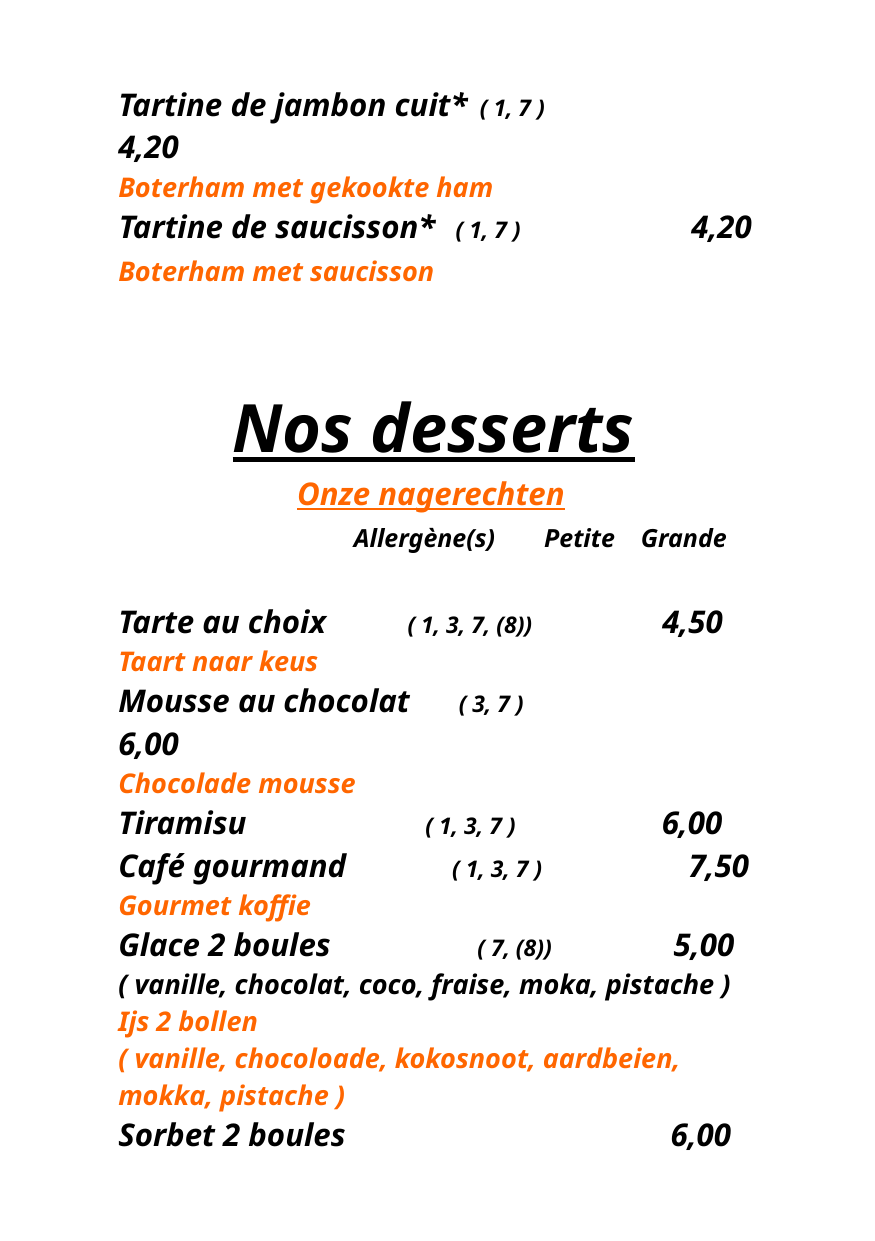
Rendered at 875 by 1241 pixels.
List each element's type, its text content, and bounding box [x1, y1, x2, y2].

text Tartine de saucisson* ( 1, 7 ) 4,20 [118, 205, 756, 247]
text Allergène(s) Petite Grande [118, 514, 756, 557]
text Chocolade mousse [118, 764, 756, 801]
text Taart naar keus [118, 642, 756, 679]
text Nos desserts [118, 381, 756, 472]
text Sorbet 2 boules 6,00 [118, 1113, 756, 1156]
text Mousse au chocolat ( 3, 7 ) 6,00 [118, 679, 756, 764]
text Café gourmand ( 1, 3, 7 ) 7,50 [118, 844, 756, 886]
text Tartine de jambon cuit* ( 1, 7 ) 4,20 [118, 83, 756, 168]
text ( vanille, chocolat, coco, fraise, moka, pistache ) [118, 966, 756, 1003]
text ( vanille, chocoloade, kokosnoot, aardbeien, mokka, pistache ) [118, 1039, 756, 1113]
text Boterham met saucisson [118, 247, 756, 290]
text Boterham met gekookte ham [118, 168, 756, 205]
text Onze nagerechten [118, 472, 756, 514]
text Tarte au choix ( 1, 3, 7, (8)) 4,50 [118, 599, 756, 642]
text Ijs 2 bollen [118, 1003, 756, 1039]
text Gourmet koffie [118, 886, 756, 923]
text Glace 2 boules ( 7, (8)) 5,00 [118, 923, 756, 966]
text Tiramisu ( 1, 3, 7 ) 6,00 [118, 801, 756, 844]
